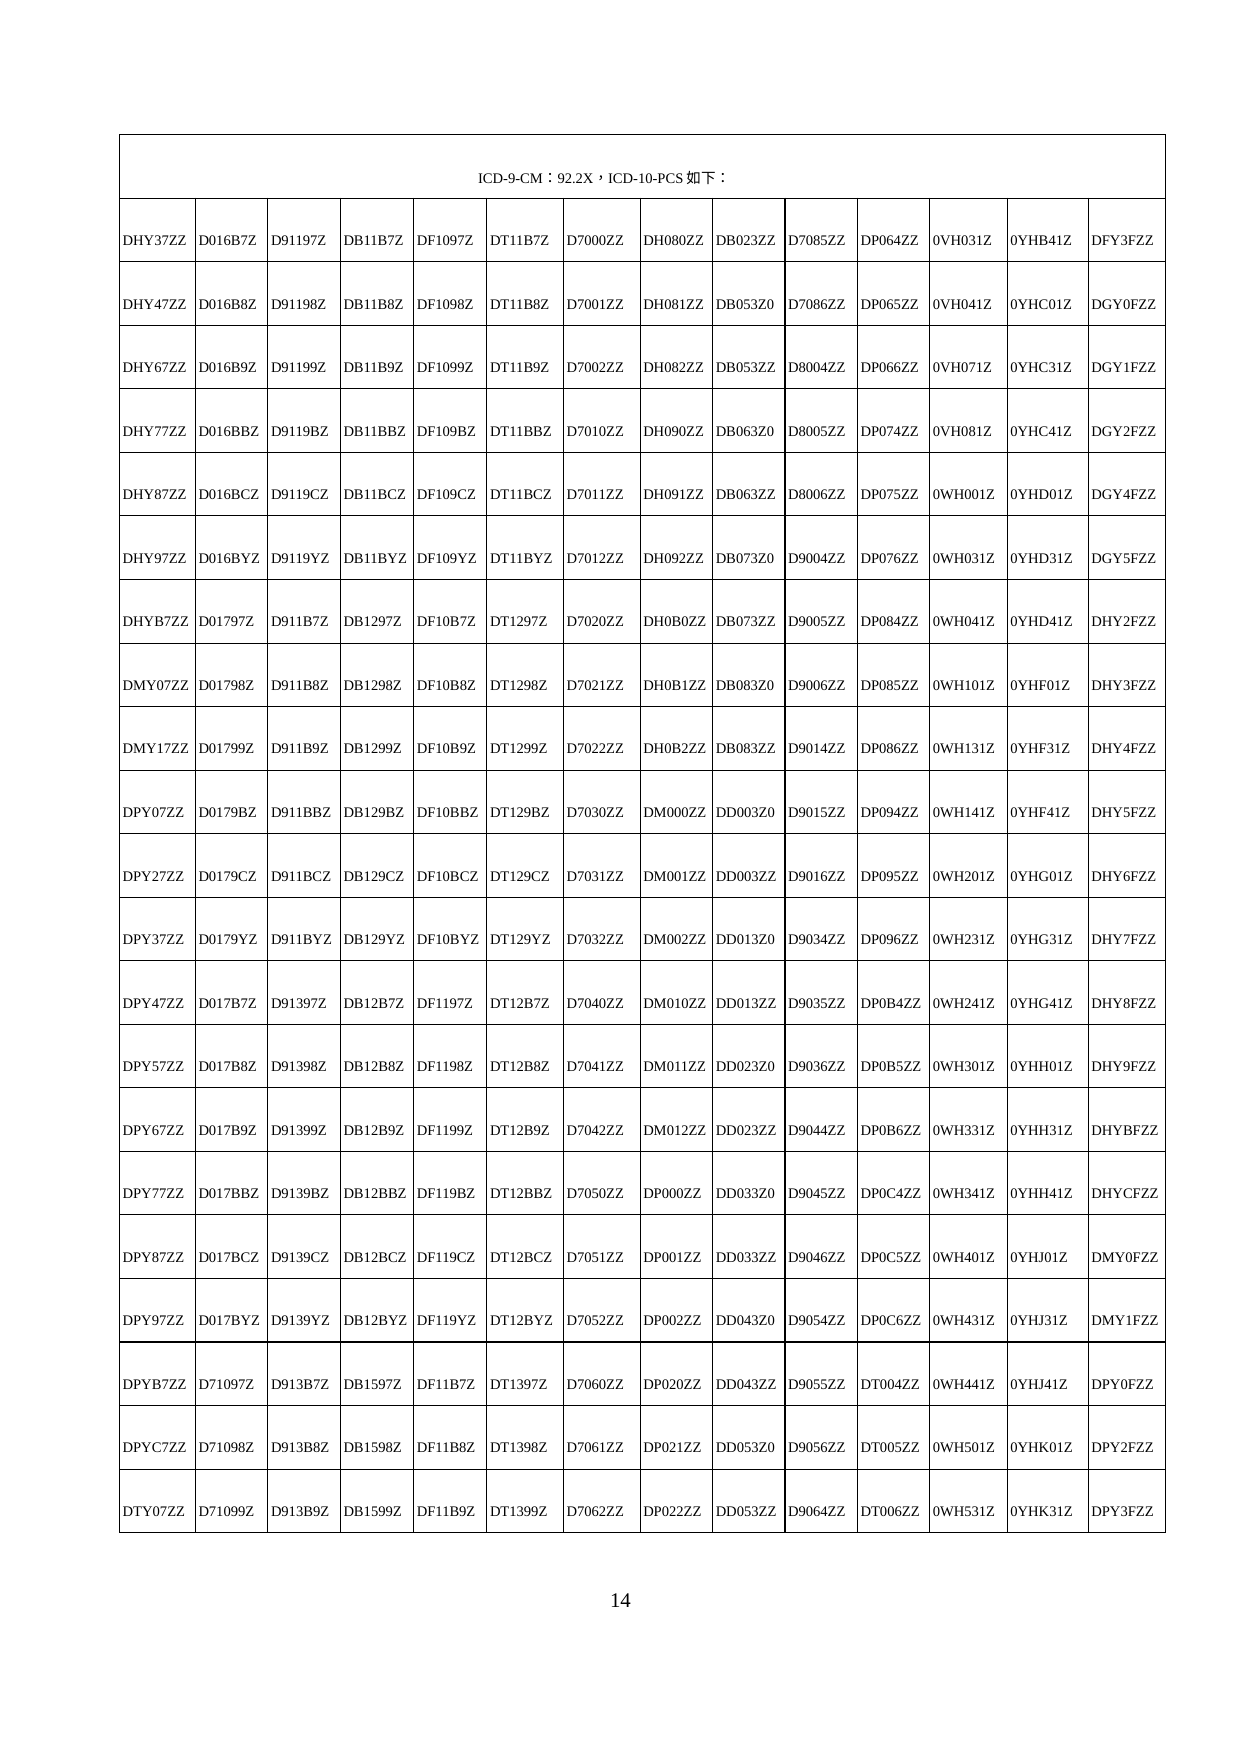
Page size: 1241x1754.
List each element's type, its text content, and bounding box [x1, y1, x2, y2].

table_cell D7060ZZ [564, 1343, 640, 1405]
table_cell DM000ZZ [641, 771, 712, 833]
table_cell DT11B8Z [487, 262, 563, 325]
table_cell 0WH331Z [930, 1088, 1007, 1151]
table_cell DF10BYZ [414, 898, 486, 960]
table_cell DF109CZ [414, 453, 486, 515]
table_cell DD003Z0 [713, 771, 784, 833]
table_cell 0YHC01Z [1008, 262, 1088, 325]
table_cell DMY0FZZ [1089, 1215, 1165, 1278]
table_cell DD003ZZ [713, 834, 784, 897]
table_cell D7086ZZ [786, 262, 857, 325]
table_cell DB11B7Z [341, 199, 413, 261]
table_cell DB1297Z [341, 580, 413, 642]
table_cell DPY67ZZ [120, 1088, 195, 1151]
table_cell D9139BZ [268, 1152, 340, 1214]
table_cell DT11BBZ [487, 389, 563, 452]
table_cell DPY0FZZ [1089, 1343, 1165, 1405]
table_cell 0YHJ41Z [1008, 1343, 1088, 1405]
table_cell DP0B5ZZ [858, 1025, 929, 1087]
table_cell DT12B9Z [487, 1088, 563, 1151]
table_cell DT129CZ [487, 834, 563, 897]
table_cell DHY2FZZ [1089, 580, 1165, 642]
table_cell DM002ZZ [641, 898, 712, 960]
table_cell D016BCZ [196, 453, 267, 515]
table_cell D016BYZ [196, 516, 267, 579]
table_cell DT1299Z [487, 707, 563, 769]
table_cell DPYC7ZZ [120, 1406, 195, 1468]
table_cell DHY5FZZ [1089, 771, 1165, 833]
table_cell 0WH231Z [930, 898, 1007, 960]
table_cell 0WH241Z [930, 961, 1007, 1024]
table_cell DHY7FZZ [1089, 898, 1165, 960]
table_cell D7040ZZ [564, 961, 640, 1024]
table_cell DB12B9Z [341, 1088, 413, 1151]
table_cell DP0C6ZZ [858, 1279, 929, 1341]
table_cell D7052ZZ [564, 1279, 640, 1341]
table_cell D7085ZZ [786, 199, 857, 261]
table_cell DF119CZ [414, 1215, 486, 1278]
table_cell D9055ZZ [786, 1343, 857, 1405]
table_cell DP064ZZ [858, 199, 929, 261]
table_cell D71097Z [196, 1343, 267, 1405]
table_cell DB11B9Z [341, 326, 413, 388]
table_cell D7041ZZ [564, 1025, 640, 1087]
table_cell DF1099Z [414, 326, 486, 388]
table_cell DF1098Z [414, 262, 486, 325]
table_cell 0WH131Z [930, 707, 1007, 769]
table_cell DB11B8Z [341, 262, 413, 325]
table_cell DGY1FZZ [1089, 326, 1165, 388]
table_cell 0WH341Z [930, 1152, 1007, 1214]
table_cell D016B8Z [196, 262, 267, 325]
table_cell DT1399Z [487, 1470, 563, 1532]
table_cell DT12BCZ [487, 1215, 563, 1278]
table_cell D9119YZ [268, 516, 340, 579]
table_cell DF10BBZ [414, 771, 486, 833]
table_cell DHYCFZZ [1089, 1152, 1165, 1214]
table_cell DP020ZZ [641, 1343, 712, 1405]
table_cell DPY2FZZ [1089, 1406, 1165, 1468]
table_cell DB12B8Z [341, 1025, 413, 1087]
table_cell D9046ZZ [786, 1215, 857, 1278]
table_cell 0WH001Z [930, 453, 1007, 515]
table_cell DB12BCZ [341, 1215, 413, 1278]
table_cell DM010ZZ [641, 961, 712, 1024]
table_cell DGY4FZZ [1089, 453, 1165, 515]
table_cell DHY97ZZ [120, 516, 195, 579]
table_cell 0WH401Z [930, 1215, 1007, 1278]
table_cell 0YHC41Z [1008, 389, 1088, 452]
table_cell D9119CZ [268, 453, 340, 515]
table_cell DPY27ZZ [120, 834, 195, 897]
table_cell D8006ZZ [786, 453, 857, 515]
table_cell D7020ZZ [564, 580, 640, 642]
table_cell 0YHH31Z [1008, 1088, 1088, 1151]
table_cell 0WH031Z [930, 516, 1007, 579]
table_cell 0YHK01Z [1008, 1406, 1088, 1468]
table_cell 0YHB41Z [1008, 199, 1088, 261]
table_cell DD043Z0 [713, 1279, 784, 1341]
table_cell DGY0FZZ [1089, 262, 1165, 325]
table_cell DD023ZZ [713, 1088, 784, 1151]
table_cell DHY47ZZ [120, 262, 195, 325]
table_cell DB1299Z [341, 707, 413, 769]
table_cell 0WH101Z [930, 644, 1007, 706]
table_cell DB053ZZ [713, 326, 784, 388]
table_cell DB083ZZ [713, 707, 784, 769]
table_cell DM012ZZ [641, 1088, 712, 1151]
table_cell DP0B4ZZ [858, 961, 929, 1024]
table_cell DHY8FZZ [1089, 961, 1165, 1024]
table_cell DM001ZZ [641, 834, 712, 897]
table_cell D017B8Z [196, 1025, 267, 1087]
table_cell DT004ZZ [858, 1343, 929, 1405]
table_cell 0YHG41Z [1008, 961, 1088, 1024]
table_cell DP002ZZ [641, 1279, 712, 1341]
table_cell D91199Z [268, 326, 340, 388]
table_cell DPY87ZZ [120, 1215, 195, 1278]
table_cell DP085ZZ [858, 644, 929, 706]
table_cell 0WH431Z [930, 1279, 1007, 1341]
table_cell DF109BZ [414, 389, 486, 452]
table_cell DT11B9Z [487, 326, 563, 388]
table_cell 0YHG31Z [1008, 898, 1088, 960]
table_cell D017BBZ [196, 1152, 267, 1214]
table_cell D91197Z [268, 199, 340, 261]
table_cell DF109YZ [414, 516, 486, 579]
table_cell DP022ZZ [641, 1470, 712, 1532]
table_cell DF10B7Z [414, 580, 486, 642]
table_cell DPY37ZZ [120, 898, 195, 960]
table_cell DB11BBZ [341, 389, 413, 452]
table_cell DM011ZZ [641, 1025, 712, 1087]
table_cell DD033Z0 [713, 1152, 784, 1214]
table_cell DF1097Z [414, 199, 486, 261]
table_cell D9006ZZ [786, 644, 857, 706]
table_cell DF1199Z [414, 1088, 486, 1151]
table_cell D9014ZZ [786, 707, 857, 769]
table_cell DB063Z0 [713, 389, 784, 452]
table_cell D7001ZZ [564, 262, 640, 325]
table_cell DP095ZZ [858, 834, 929, 897]
table_cell DP021ZZ [641, 1406, 712, 1468]
table_cell D8005ZZ [786, 389, 857, 452]
table_cell 0WH501Z [930, 1406, 1007, 1468]
table_cell DT1397Z [487, 1343, 563, 1405]
table_cell DHY67ZZ [120, 326, 195, 388]
table_cell 0VH071Z [930, 326, 1007, 388]
table_cell DB083Z0 [713, 644, 784, 706]
table_cell D911B7Z [268, 580, 340, 642]
table_cell DD053ZZ [713, 1470, 784, 1532]
table_cell D9044ZZ [786, 1088, 857, 1151]
table_cell DGY5FZZ [1089, 516, 1165, 579]
table_cell 0WH141Z [930, 771, 1007, 833]
table_header [1088, 135, 1165, 198]
table_cell D9016ZZ [786, 834, 857, 897]
table_cell DF10B8Z [414, 644, 486, 706]
table_cell 0WH041Z [930, 580, 1007, 642]
table_cell DTY07ZZ [120, 1470, 195, 1532]
table_cell 0YHC31Z [1008, 326, 1088, 388]
table_cell DD053Z0 [713, 1406, 784, 1468]
table_cell DD013ZZ [713, 961, 784, 1024]
table_cell D7050ZZ [564, 1152, 640, 1214]
table_cell DT1298Z [487, 644, 563, 706]
table_cell DPY97ZZ [120, 1279, 195, 1341]
table_cell D7002ZZ [564, 326, 640, 388]
table_cell DP084ZZ [858, 580, 929, 642]
table_cell DP0B6ZZ [858, 1088, 929, 1151]
table_cell DH091ZZ [641, 453, 712, 515]
table_cell D7022ZZ [564, 707, 640, 769]
table_cell DT11BYZ [487, 516, 563, 579]
table_cell 0YHH41Z [1008, 1152, 1088, 1214]
table_cell D71098Z [196, 1406, 267, 1468]
table_cell DP000ZZ [641, 1152, 712, 1214]
table_cell DP096ZZ [858, 898, 929, 960]
table_cell DF10BCZ [414, 834, 486, 897]
table_cell DF1198Z [414, 1025, 486, 1087]
table_cell D7012ZZ [564, 516, 640, 579]
table_cell D9064ZZ [786, 1470, 857, 1532]
table_cell D9004ZZ [786, 516, 857, 579]
table_cell DB12B7Z [341, 961, 413, 1024]
table_cell DPY07ZZ [120, 771, 195, 833]
table_cell DB11BYZ [341, 516, 413, 579]
table_cell 0YHF01Z [1008, 644, 1088, 706]
table_cell D9034ZZ [786, 898, 857, 960]
table_cell DD033ZZ [713, 1215, 784, 1278]
table_cell DP076ZZ [858, 516, 929, 579]
table_cell DF10B9Z [414, 707, 486, 769]
table_cell D0179CZ [196, 834, 267, 897]
table_cell 0WH441Z [930, 1343, 1007, 1405]
table_cell DD043ZZ [713, 1343, 784, 1405]
table_cell DB129BZ [341, 771, 413, 833]
table_cell D9005ZZ [786, 580, 857, 642]
table_cell D7061ZZ [564, 1406, 640, 1468]
table_cell D911BYZ [268, 898, 340, 960]
table_cell D016B9Z [196, 326, 267, 388]
table_cell D71099Z [196, 1470, 267, 1532]
table_cell DPYB7ZZ [120, 1343, 195, 1405]
table_cell 0YHG01Z [1008, 834, 1088, 897]
table_cell DHY4FZZ [1089, 707, 1165, 769]
table_cell D911B9Z [268, 707, 340, 769]
table_cell D7032ZZ [564, 898, 640, 960]
table_cell DB1598Z [341, 1406, 413, 1468]
table_cell D7021ZZ [564, 644, 640, 706]
table_cell DF119YZ [414, 1279, 486, 1341]
table_cell DPY57ZZ [120, 1025, 195, 1087]
table_cell 0WH201Z [930, 834, 1007, 897]
table_cell DB129YZ [341, 898, 413, 960]
table_cell D7031ZZ [564, 834, 640, 897]
table_cell D91398Z [268, 1025, 340, 1087]
table_cell 0WH531Z [930, 1470, 1007, 1532]
table_cell D91397Z [268, 961, 340, 1024]
table_cell DP065ZZ [858, 262, 929, 325]
table_cell DB023ZZ [713, 199, 784, 261]
table_cell D9035ZZ [786, 961, 857, 1024]
table_cell 0VH041Z [930, 262, 1007, 325]
table_cell DH0B0ZZ [641, 580, 712, 642]
table_cell D0179BZ [196, 771, 267, 833]
table_cell 0YHF31Z [1008, 707, 1088, 769]
table_cell D9036ZZ [786, 1025, 857, 1087]
table_cell D913B7Z [268, 1343, 340, 1405]
table_cell DH080ZZ [641, 199, 712, 261]
table_cell 0YHK31Z [1008, 1470, 1088, 1532]
table_cell DHY87ZZ [120, 453, 195, 515]
table_cell DMY1FZZ [1089, 1279, 1165, 1341]
table_cell D7062ZZ [564, 1470, 640, 1532]
table_cell DB1597Z [341, 1343, 413, 1405]
table_cell DT1398Z [487, 1406, 563, 1468]
table_cell DB073Z0 [713, 516, 784, 579]
table_cell DT005ZZ [858, 1406, 929, 1468]
table_cell DPY47ZZ [120, 961, 195, 1024]
table_cell D8004ZZ [786, 326, 857, 388]
table_cell 0VH081Z [930, 389, 1007, 452]
table_cell DGY2FZZ [1089, 389, 1165, 452]
table_cell DP066ZZ [858, 326, 929, 388]
table_cell D911BBZ [268, 771, 340, 833]
table_cell D9015ZZ [786, 771, 857, 833]
table_cell D017B9Z [196, 1088, 267, 1151]
table_cell DT12BBZ [487, 1152, 563, 1214]
table_cell DFY3FZZ [1089, 199, 1165, 261]
table_cell DMY07ZZ [120, 644, 195, 706]
table_cell DP086ZZ [858, 707, 929, 769]
table_cell 0YHD31Z [1008, 516, 1088, 579]
table_cell DB1599Z [341, 1470, 413, 1532]
table_cell DHY9FZZ [1089, 1025, 1165, 1087]
table_cell DT129YZ [487, 898, 563, 960]
table_cell DH0B1ZZ [641, 644, 712, 706]
table_cell D017B7Z [196, 961, 267, 1024]
table_cell DF11B9Z [414, 1470, 486, 1532]
table_cell D7010ZZ [564, 389, 640, 452]
table_cell DB12BBZ [341, 1152, 413, 1214]
table_cell DP001ZZ [641, 1215, 712, 1278]
table_cell DB073ZZ [713, 580, 784, 642]
table_cell DF119BZ [414, 1152, 486, 1214]
table_cell DF11B7Z [414, 1343, 486, 1405]
table_cell DH092ZZ [641, 516, 712, 579]
table_cell DF1197Z [414, 961, 486, 1024]
table_cell D9054ZZ [786, 1279, 857, 1341]
table_cell 0YHJ01Z [1008, 1215, 1088, 1278]
table_cell DP075ZZ [858, 453, 929, 515]
table_cell DT11BCZ [487, 453, 563, 515]
table_cell D017BCZ [196, 1215, 267, 1278]
table_cell DT129BZ [487, 771, 563, 833]
table_cell D91399Z [268, 1088, 340, 1151]
table_cell DB1298Z [341, 644, 413, 706]
table_cell D913B9Z [268, 1470, 340, 1532]
table_cell DT12BYZ [487, 1279, 563, 1341]
table_cell 0YHJ31Z [1008, 1279, 1088, 1341]
table_cell D9139YZ [268, 1279, 340, 1341]
table_cell DP074ZZ [858, 389, 929, 452]
table_cell D017BYZ [196, 1279, 267, 1341]
table_cell D911B8Z [268, 644, 340, 706]
table_cell DHY37ZZ [120, 199, 195, 261]
table_cell DT11B7Z [487, 199, 563, 261]
table_cell DH090ZZ [641, 389, 712, 452]
table_cell D01797Z [196, 580, 267, 642]
table_cell DP0C5ZZ [858, 1215, 929, 1278]
table_cell DP094ZZ [858, 771, 929, 833]
table_cell DF11B8Z [414, 1406, 486, 1468]
table_cell DB129CZ [341, 834, 413, 897]
table_cell 0WH301Z [930, 1025, 1007, 1087]
table_cell D9045ZZ [786, 1152, 857, 1214]
table_cell DH0B2ZZ [641, 707, 712, 769]
table_cell DT12B8Z [487, 1025, 563, 1087]
table_cell D01798Z [196, 644, 267, 706]
table_cell D7011ZZ [564, 453, 640, 515]
table_cell DT12B7Z [487, 961, 563, 1024]
table_cell DT006ZZ [858, 1470, 929, 1532]
table_cell DB053Z0 [713, 262, 784, 325]
table_cell D7030ZZ [564, 771, 640, 833]
table_cell DB063ZZ [713, 453, 784, 515]
table_cell 0YHD41Z [1008, 580, 1088, 642]
table_cell DB11BCZ [341, 453, 413, 515]
table_cell D01799Z [196, 707, 267, 769]
table_cell DHYBFZZ [1089, 1088, 1165, 1151]
table_header ICD-9-CM：92.2X，ICD-10-PCS如下： [120, 135, 1088, 198]
table_cell D7051ZZ [564, 1215, 640, 1278]
table_cell 0YHF41Z [1008, 771, 1088, 833]
table_cell D7042ZZ [564, 1088, 640, 1151]
table_cell DH081ZZ [641, 262, 712, 325]
table_cell D7000ZZ [564, 199, 640, 261]
table_cell D9139CZ [268, 1215, 340, 1278]
table_cell D9056ZZ [786, 1406, 857, 1468]
table_cell DHY3FZZ [1089, 644, 1165, 706]
table_cell D016BBZ [196, 389, 267, 452]
table_cell D0179YZ [196, 898, 267, 960]
table_cell DB12BYZ [341, 1279, 413, 1341]
table_cell DHY6FZZ [1089, 834, 1165, 897]
table_cell DHY77ZZ [120, 389, 195, 452]
table_cell D9119BZ [268, 389, 340, 452]
table_cell DH082ZZ [641, 326, 712, 388]
table_cell D911BCZ [268, 834, 340, 897]
table_cell D91198Z [268, 262, 340, 325]
table_cell DPY77ZZ [120, 1152, 195, 1214]
table_cell 0YHD01Z [1008, 453, 1088, 515]
table_cell 0YHH01Z [1008, 1025, 1088, 1087]
table_cell DHYB7ZZ [120, 580, 195, 642]
table_cell DD013Z0 [713, 898, 784, 960]
table_cell DMY17ZZ [120, 707, 195, 769]
table_cell DP0C4ZZ [858, 1152, 929, 1214]
table_cell D913B8Z [268, 1406, 340, 1468]
table_cell DD023Z0 [713, 1025, 784, 1087]
table_cell DT1297Z [487, 580, 563, 642]
table_cell 0VH031Z [930, 199, 1007, 261]
table_cell D016B7Z [196, 199, 267, 261]
table_cell DPY3FZZ [1089, 1470, 1165, 1532]
